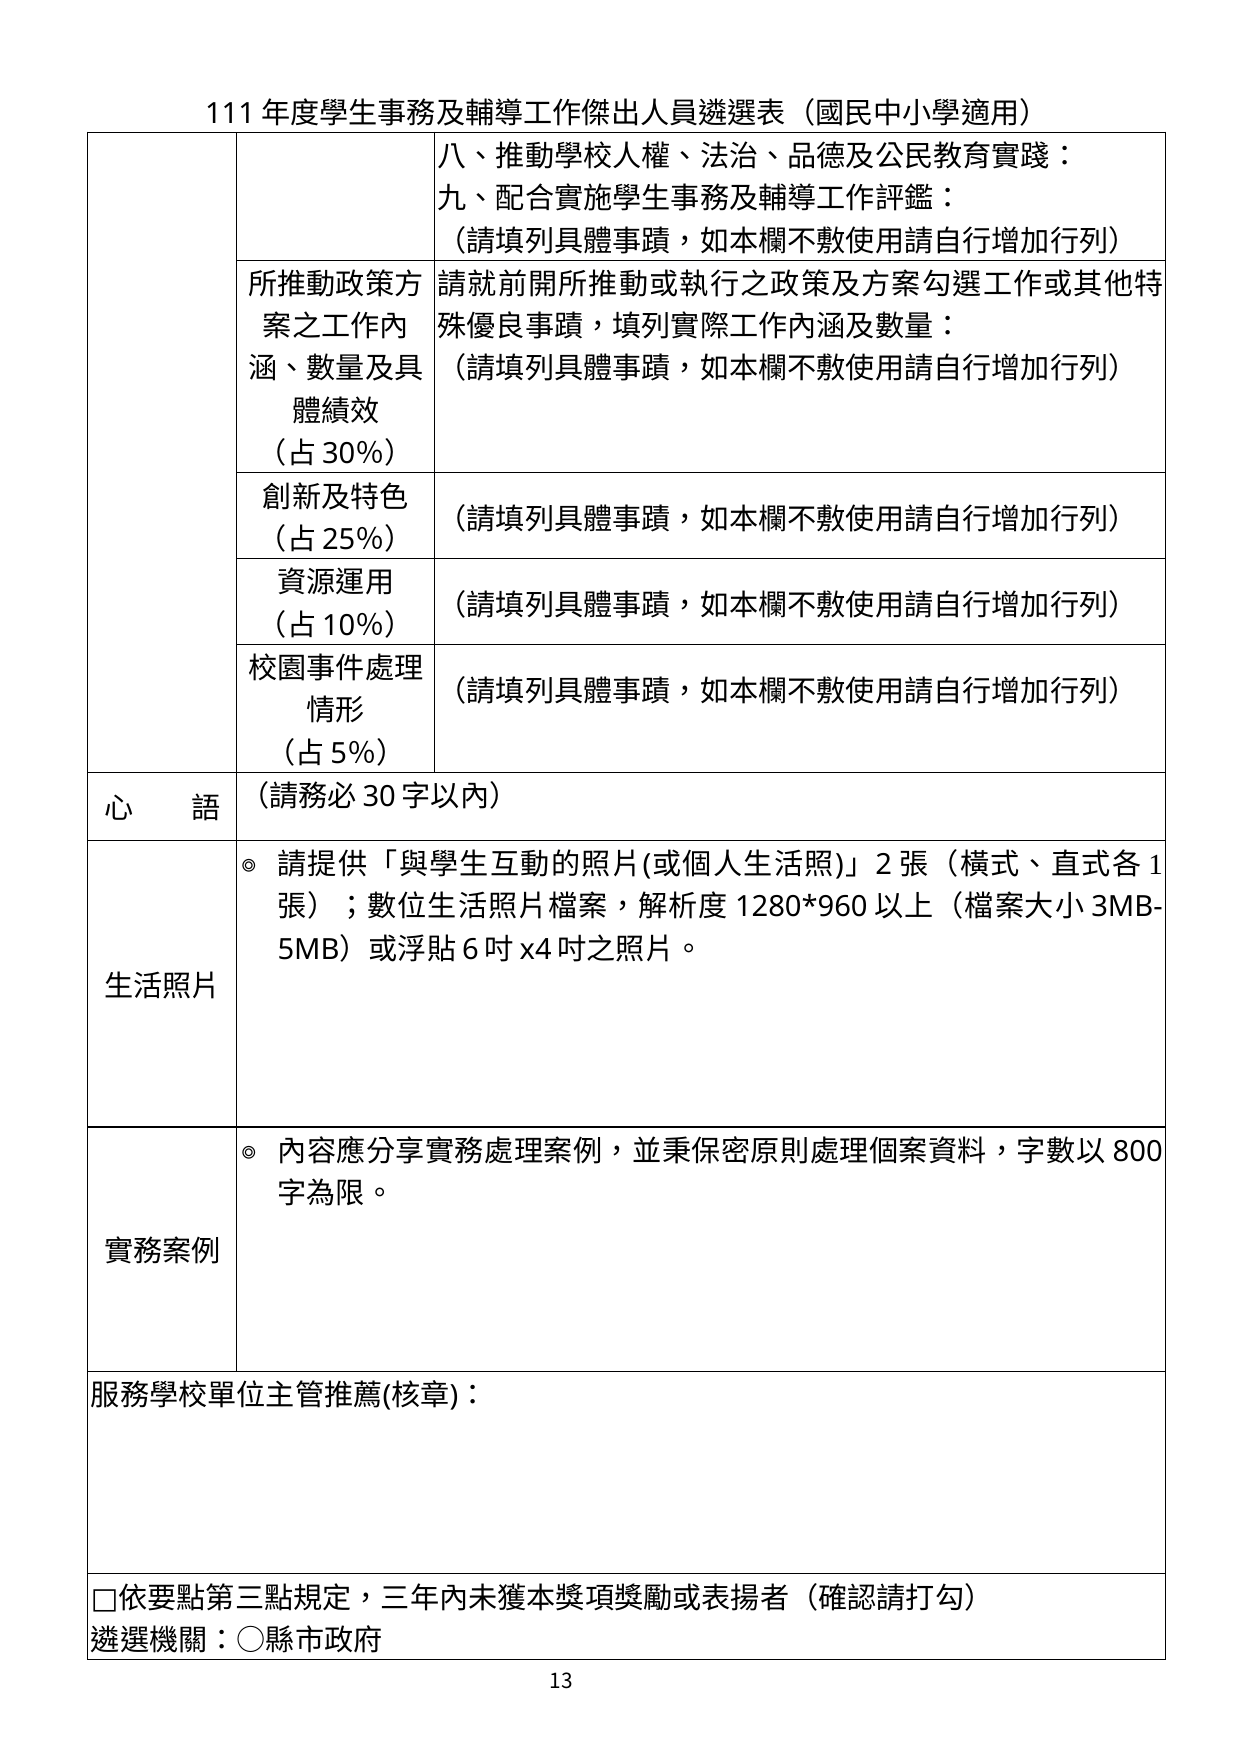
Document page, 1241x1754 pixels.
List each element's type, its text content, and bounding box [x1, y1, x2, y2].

table_cell 內容應分享實務處理案例，並秉保密原則處理個案資料，字數以800字為限。 [237, 1128, 1165, 1371]
table_cell （請填列具體事蹟，如本欄不敷使用請自行增加行列） [435, 559, 1165, 643]
table_cell 實務案例 [88, 1128, 236, 1371]
table_cell [88, 133, 236, 772]
table_cell 心 語 [88, 773, 236, 839]
table_cell 請提供「與學生互動的照片(或個人生活照)」2張（橫式、直式各1張）；數位生活照片檔案，解析度1280*960以上（檔案大小3MB-5MB）或浮貼6吋x4吋之照片。 [237, 841, 1165, 1126]
table_cell （請務必30字以內） [237, 773, 1165, 839]
table_cell 請就前開所推動或執行之政策及方案勾選工作或其他特殊優良事蹟，填列實際工作內涵及數量： （請填列具體事蹟，如本欄不敷使用請自行增加行列） [435, 261, 1165, 472]
table_cell （請填列具體事蹟，如本欄不敷使用請自行增加行列） [435, 645, 1165, 772]
table_header 111年度學生事務及輔導工作傑出人員遴選表（國民中小學適用） [88, 89, 1165, 132]
table_cell 創新及特色 （占25％） [237, 473, 434, 558]
table_cell 服務學校單位主管推薦(核章)： [88, 1372, 1165, 1573]
table_cell 生活照片 [88, 841, 236, 1126]
table_cell 所推動政策方案之工作內涵、數量及具體績效 （占30％） [237, 261, 434, 472]
table_cell 資源運用 （占10％） [237, 559, 434, 643]
table_cell □依要點第三點規定，三年內未獲本獎項獎勵或表揚者（確認請打勾） 遴選機關：○縣市政府 [88, 1574, 1165, 1659]
table_cell 八、推動學校人權、法治、品德及公民教育實踐： 九、配合實施學生事務及輔導工作評鑑： （請填列具體事蹟，如本欄不敷使用請自行增加行列） [435, 133, 1165, 259]
table_cell [237, 133, 434, 259]
table_cell （請填列具體事蹟，如本欄不敷使用請自行增加行列） [435, 473, 1165, 558]
table_cell 校園事件處理情形 （占5％） [237, 645, 434, 772]
